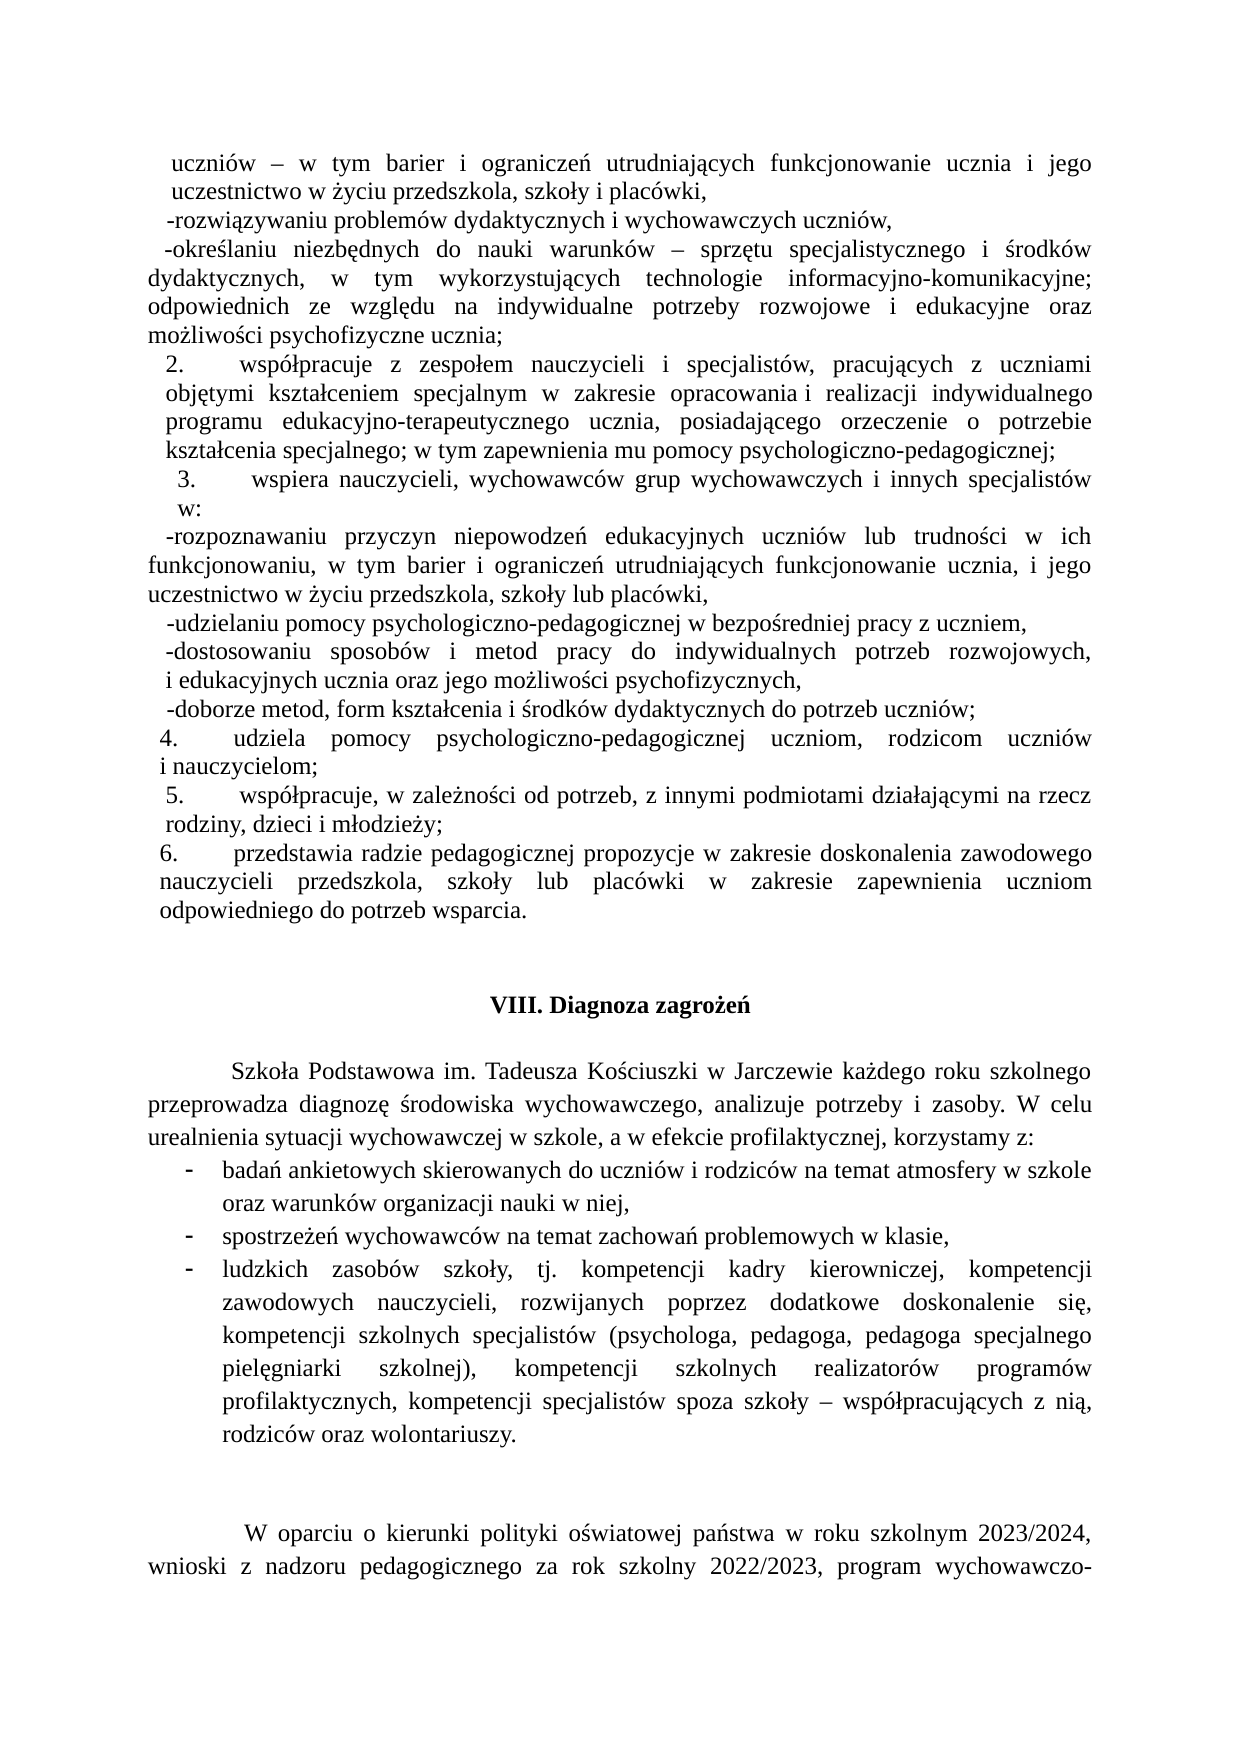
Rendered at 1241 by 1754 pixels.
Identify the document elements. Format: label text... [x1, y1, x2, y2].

list ludzkich zasobów szkoły, tj. kompetencji kadry kierowniczej, kompetencji zawodowych nauczycieli, rozwijanych poprzez dodatkowe doskonalenie się, kompetencji szkolnych specjalistów (psychologa, pedagoga, pedagoga specjalnego pielęgniarki szkolnej), kompetencji szkolnych realizatorów programów profilaktycznych, kompetencji specjalistów spoza szkoły – współpracujących z nią, rodziców oraz wolontariuszy. [185, 1254, 1093, 1448]
text -dostosowaniu sposobów i metod pracy do indywidualnych potrzeb rozwojowych, i edukacyjnych ucznia oraz jego możliwości psychofizycznych, [165, 636, 1093, 694]
text -rozpoznawaniu przyczyn niepowodzeń edukacyjnych uczniów lub trudności w ich funkcjonowaniu, w tym barier i ograniczeń utrudniających funkcjonowanie ucznia, i jego uczestnictwo w życiu przedszkola, szkoły lub placówki, [148, 521, 1093, 608]
text uczniów – w tym barier i ograniczeń utrudniających funkcjonowanie ucznia i jego uczestnictwo w życiu przedszkola, szkoły i placówki, [171, 148, 1093, 205]
list współpracuje z zespołem nauczycieli i specjalistów, pracujących z uczniami objętymi kształceniem specjalnym w zakresie opracowania i realizacji indywidualnego programu edukacyjno-terapeutycznego ucznia, posiadającego orzeczenie o potrzebie kształcenia specjalnego; w tym zapewnienia mu pomocy psychologiczno-pedagogicznej; [165, 349, 1093, 464]
text Szkoła Podstawowa im. Tadeusza Kościuszki w Jarczewie każdego roku szkolnego przeprowadza diagnozę środowiska wychowawczego, analizuje potrzeby i zasoby. W celu urealnienia sytuacji wychowawczej w szkole, a w efekcie profilaktycznej, korzystamy z: [148, 1056, 1093, 1151]
text -określaniu niezbędnych do nauki warunków – sprzętu specjalistycznego i środków dydaktycznych, w tym wykorzystujących technologie informacyjno-komunikacyjne; odpowiednich ze względu na indywidualne potrzeby rozwojowe i edukacyjne oraz możliwości psychofizyczne ucznia; [148, 234, 1093, 349]
text -rozwiązywaniu problemów dydaktycznych i wychowawczych uczniów, [148, 205, 1093, 234]
text -doborze metod, form kształcenia i środków dydaktycznych do potrzeb uczniów; [148, 694, 1093, 723]
list badań ankietowych skierowanych do uczniów i rodziców na temat atmosfery w szkole oraz warunków organizacji nauki w niej, [185, 1155, 1093, 1217]
list współpracuje, w zależności od potrzeb, z innymi podmiotami działającymi na rzecz rodziny, dzieci i młodzieży; [165, 780, 1093, 838]
list wspiera nauczycieli, wychowawców grup wychowawczych i innych specjalistów w: [177, 464, 1093, 521]
list spostrzeżeń wychowawców na temat zachowań problemowych w klasie, [185, 1221, 1093, 1250]
text W oparciu o kierunki polityki oświatowej państwa w roku szkolnym 2023/2024, wnioski z nadzoru pedagogicznego za rok szkolny 2022/2023, program wychowawczo- [148, 1518, 1093, 1580]
text -udzielaniu pomocy psychologiczno-pedagogicznej w bezpośredniej pracy z uczniem, [148, 608, 1093, 636]
list przedstawia radzie pedagogicznej propozycje w zakresie doskonalenia zawodowego nauczycieli przedszkola, szkoły lub placówki w zakresie zapewnienia uczniom odpowiedniego do potrzeb wsparcia. [159, 838, 1093, 924]
list udziela pomocy psychologiczno-pedagogicznej uczniom, rodzicom uczniów i nauczycielom; [159, 723, 1093, 780]
text VIII. Diagnoza zagrożeń [148, 990, 1093, 1019]
